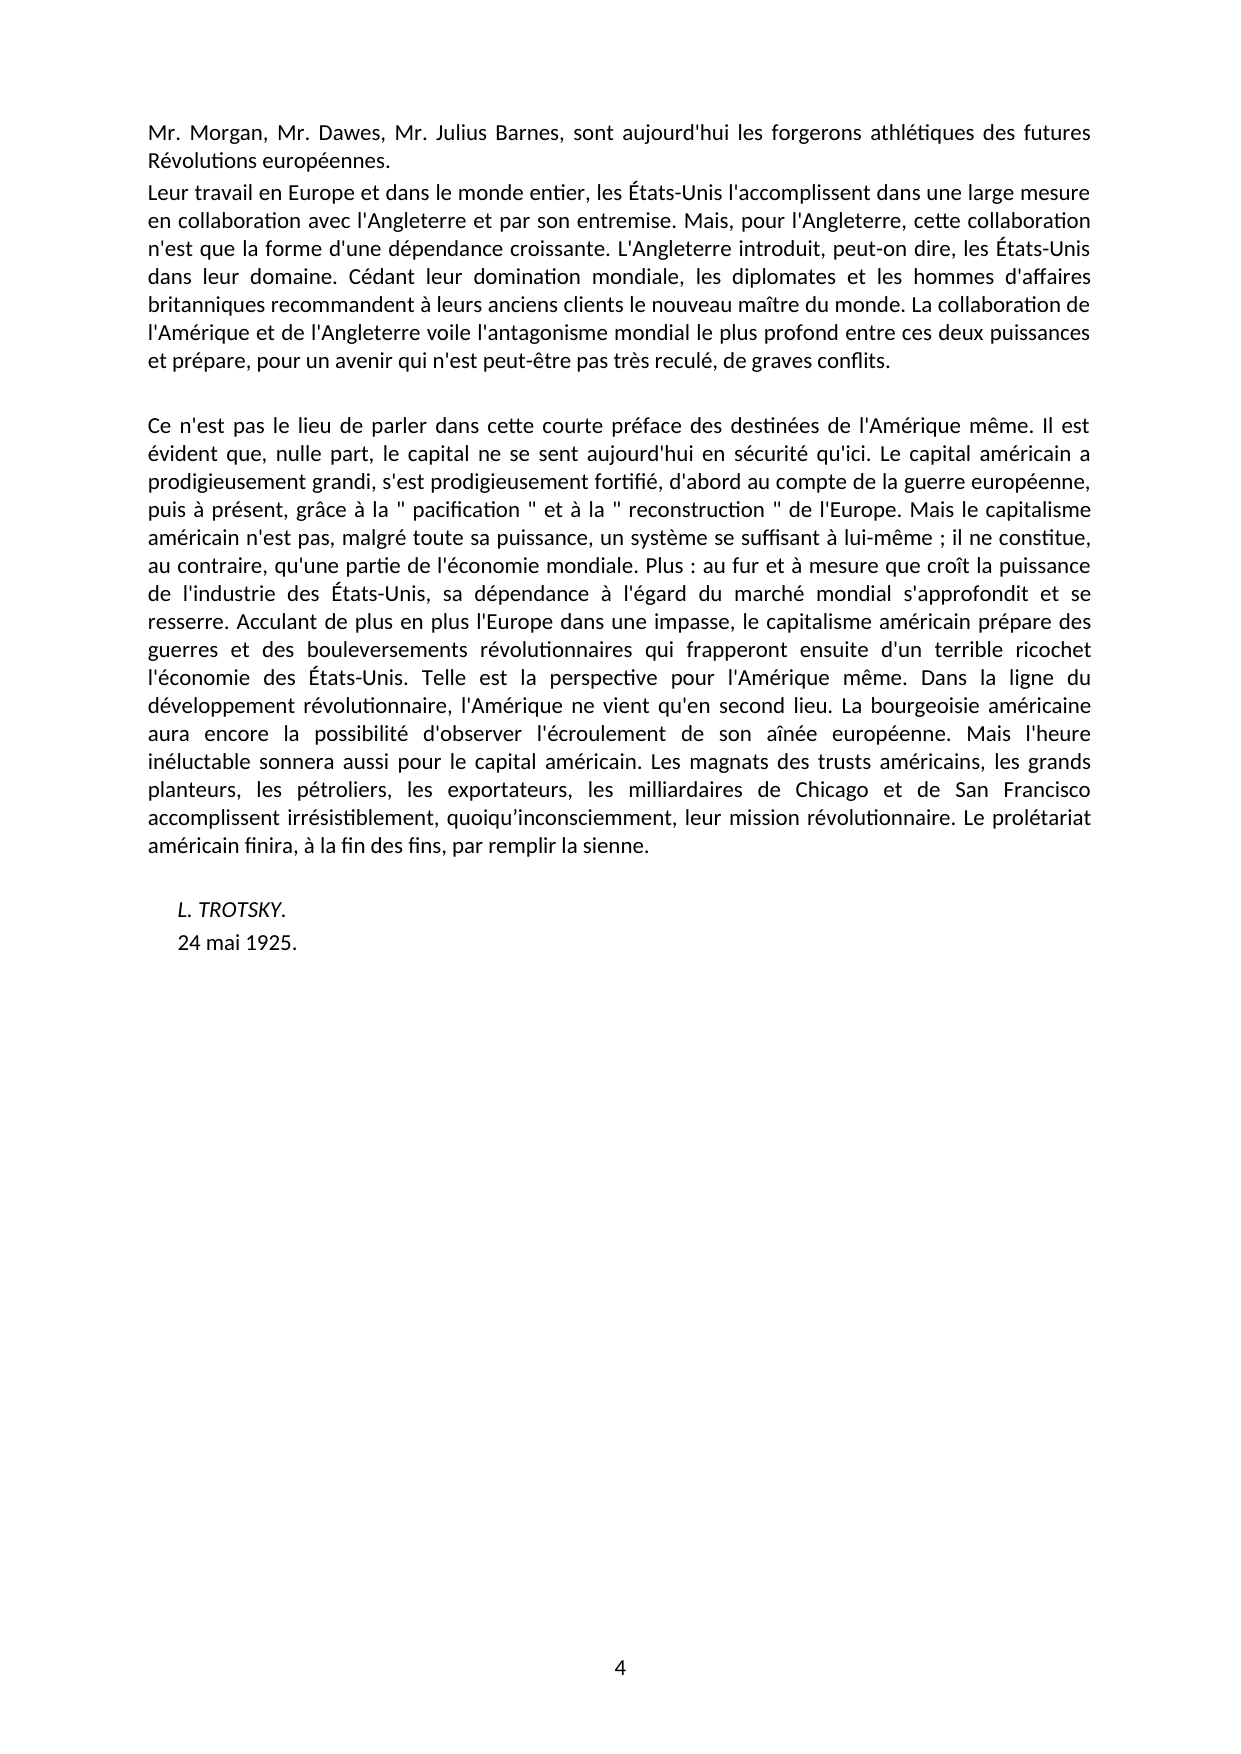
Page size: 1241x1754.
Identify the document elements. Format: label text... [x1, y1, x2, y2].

text Leur travail en Europe et dans le monde entier, les États-Unis l'accomplissent dans une large mesure en collaboration avec l'Angleterre et par son entremise. Mais, pour l'Angleterre, cette collaboration n'est que la forme d'une dépendance croissante. L'Angleterre introduit, peut-on dire, les États-Unis dans leur domaine. Cédant leur domination mondiale, les diplomates et les hommes d'affaires britanniques recommandent à leurs anciens clients le nouveau maître du monde. La collaboration de l'Amérique et de l'Angleterre voile l'antagonisme mondial le plus profond entre ces deux puissances et prépare, pour un avenir qui n'est peut-être pas très reculé, de graves conflits. [148, 178, 1093, 374]
text Mr. Morgan, Mr. Dawes, Mr. Julius Barnes, sont aujourd'hui les forgerons athlétiques des futures Révolutions européennes. [148, 118, 1093, 174]
text 24 mai 1925. [148, 928, 1093, 956]
text Ce n'est pas le lieu de parler dans cette courte préface des destinées de l'Amérique même. Il est évident que, nulle part, le capital ne se sent aujourd'hui en sécurité qu'ici. Le capital américain a prodigieusement grandi, s'est prodigieusement fortifié, d'abord au compte de la guerre européenne, puis à présent, grâce à la " pacification " et à la " reconstruction " de l'Europe. Mais le capitalisme américain n'est pas, malgré toute sa puissance, un système se suffisant à lui-même ; il ne constitue, au contraire, qu'une partie de l'économie mondiale. Plus : au fur et à mesure que croît la puissance de l'industrie des États-Unis, sa dépendance à l'égard du marché mondial s'approfondit et se resserre. Acculant de plus en plus l'Europe dans une impasse, le capitalisme américain prépare des guerres et des bouleversements révolutionnaires qui frapperont ensuite d'un terrible ricochet l'économie des États-Unis. Telle est la perspective pour l'Amérique même. Dans la ligne du développement révolutionnaire, l'Amérique ne vient qu'en second lieu. La bourgeoisie américaine aura encore la possibilité d'observer l'écroulement de son aînée européenne. Mais l'heure inéluctable sonnera aussi pour le capital américain. Les magnats des trusts américains, les grands planteurs, les pétroliers, les exportateurs, les milliardaires de Chicago et de San Francisco accomplissent irrésistiblement, quoiqu’inconsciemment, leur mission révolutionnaire. Le prolétariat américain finira, à la fin des fins, par remplir la sienne. [148, 411, 1093, 859]
text L. TROTSKY. [148, 896, 1093, 923]
